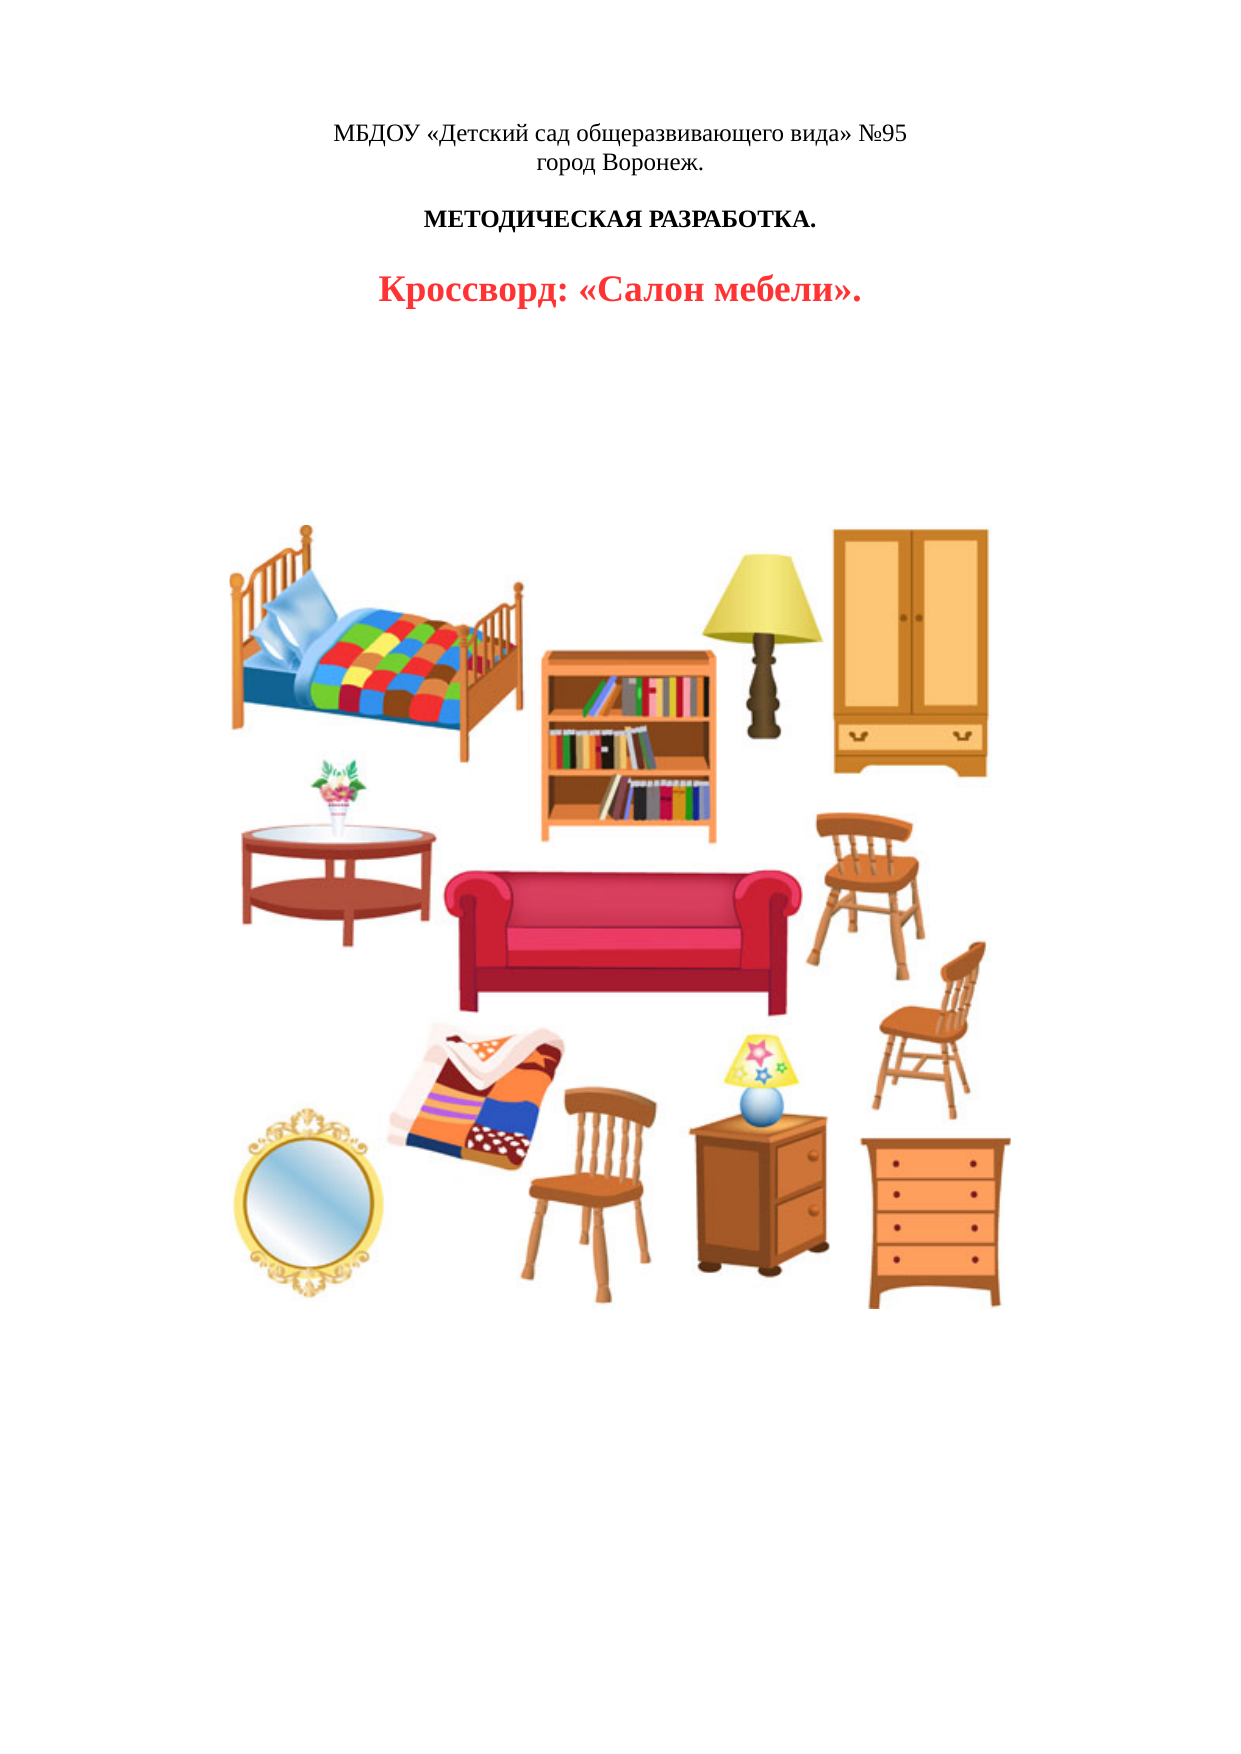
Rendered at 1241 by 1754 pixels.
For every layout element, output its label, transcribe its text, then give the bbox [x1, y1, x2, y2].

text МЕТОДИЧЕСКАЯ РАЗРАБОТКА. [118, 204, 1122, 233]
text МБДОУ «Детский сад общеразвивающего вида» №95 [118, 118, 1122, 147]
picture [229, 525, 1011, 1309]
text город Воронеж. [118, 147, 1122, 176]
text Кроссворд: «Салон мебели». [118, 267, 1122, 310]
